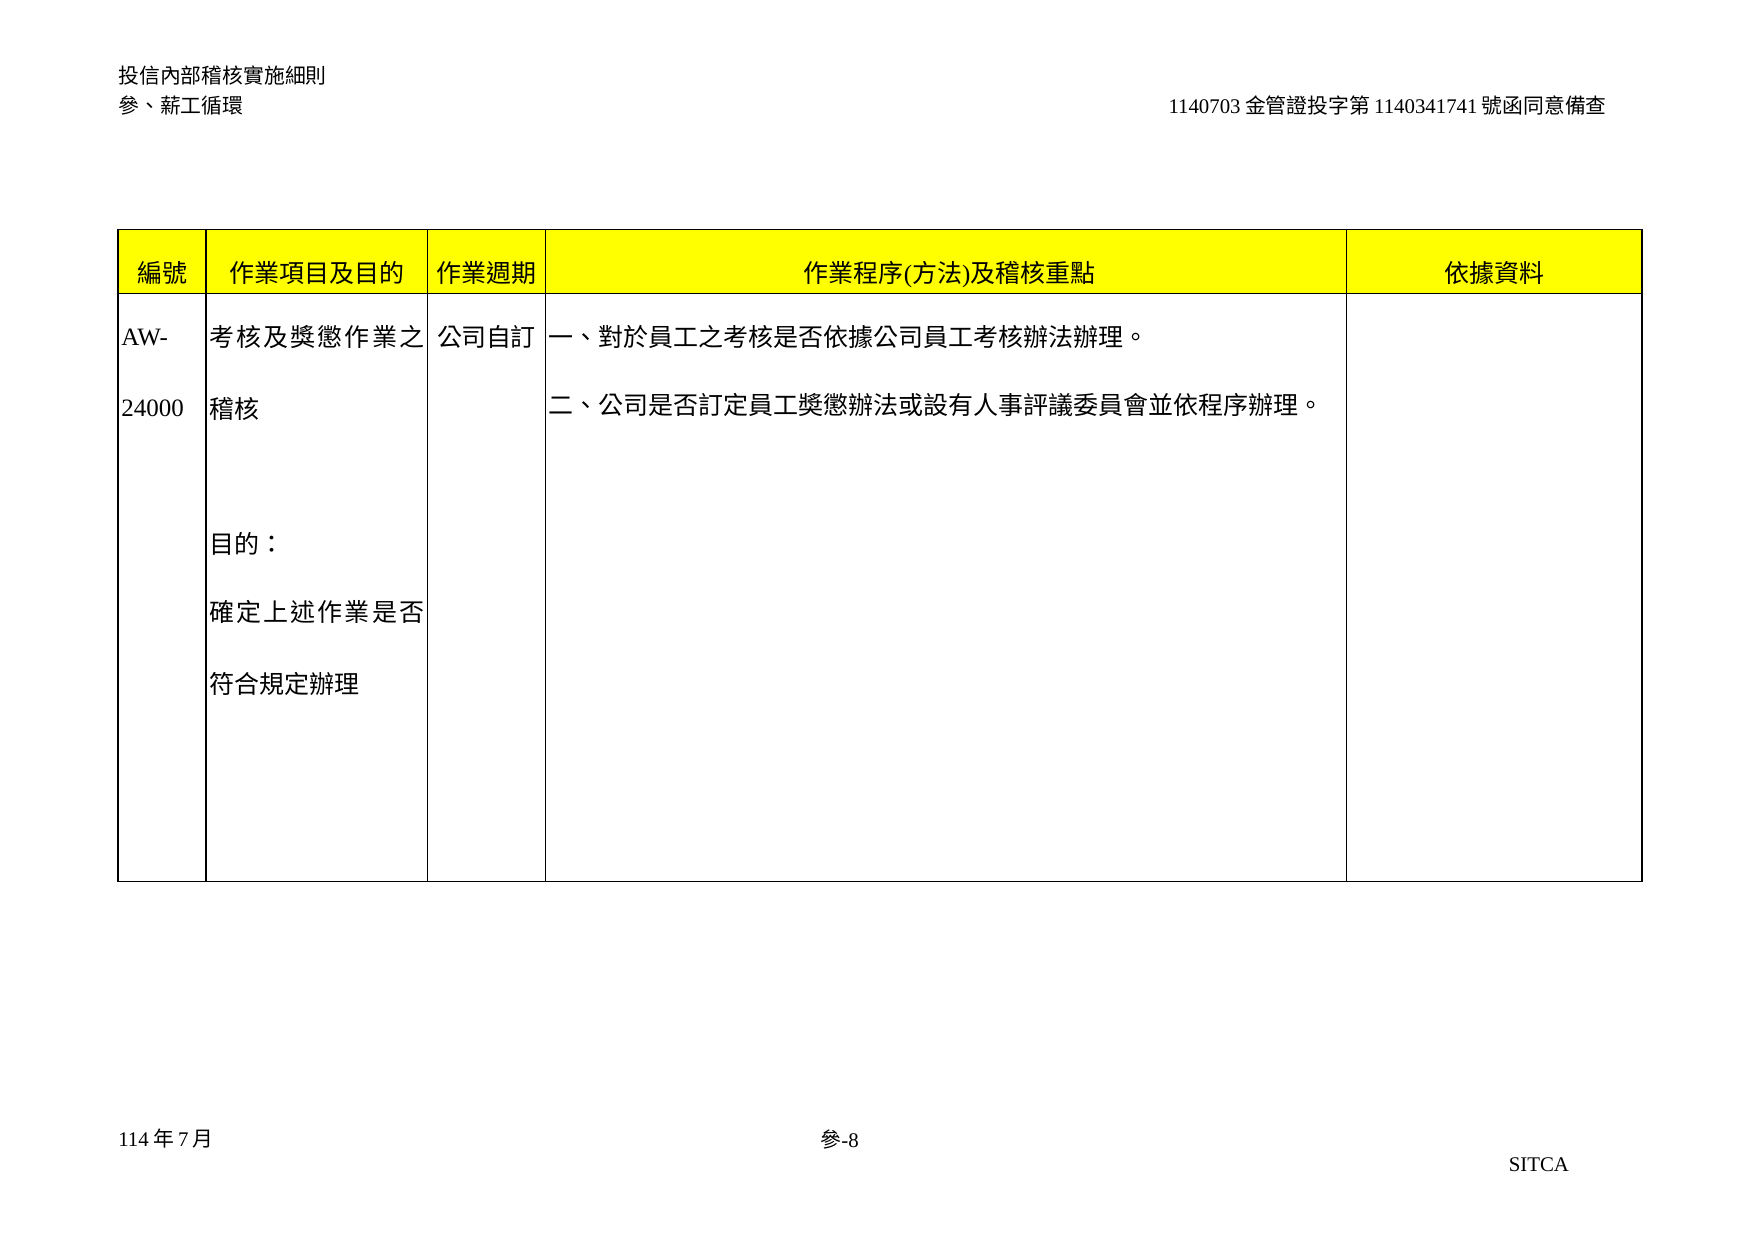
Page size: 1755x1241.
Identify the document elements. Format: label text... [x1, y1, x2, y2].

table_header 依據資料 [1347, 230, 1641, 293]
table_cell 公司自訂 [428, 294, 545, 881]
table_cell AW-24000 [119, 294, 205, 881]
table_cell [1347, 294, 1641, 881]
table_cell 一、對於員工之考核是否依據公司員工考核辦法辦理。 二、公司是否訂定員工奬懲辦法或設有人事評議委員會並依程序辦理。 [546, 294, 1346, 881]
table_header 作業程序(方法)及稽核重點 [546, 230, 1346, 293]
table_header 作業週期 [428, 230, 545, 293]
table_header 編號 [119, 230, 205, 293]
table_header 作業項目及目的 [207, 230, 427, 293]
table_cell 考核及獎懲作業之稽核 目的： 確定上述作業是否符合規定辦理 [207, 294, 427, 881]
